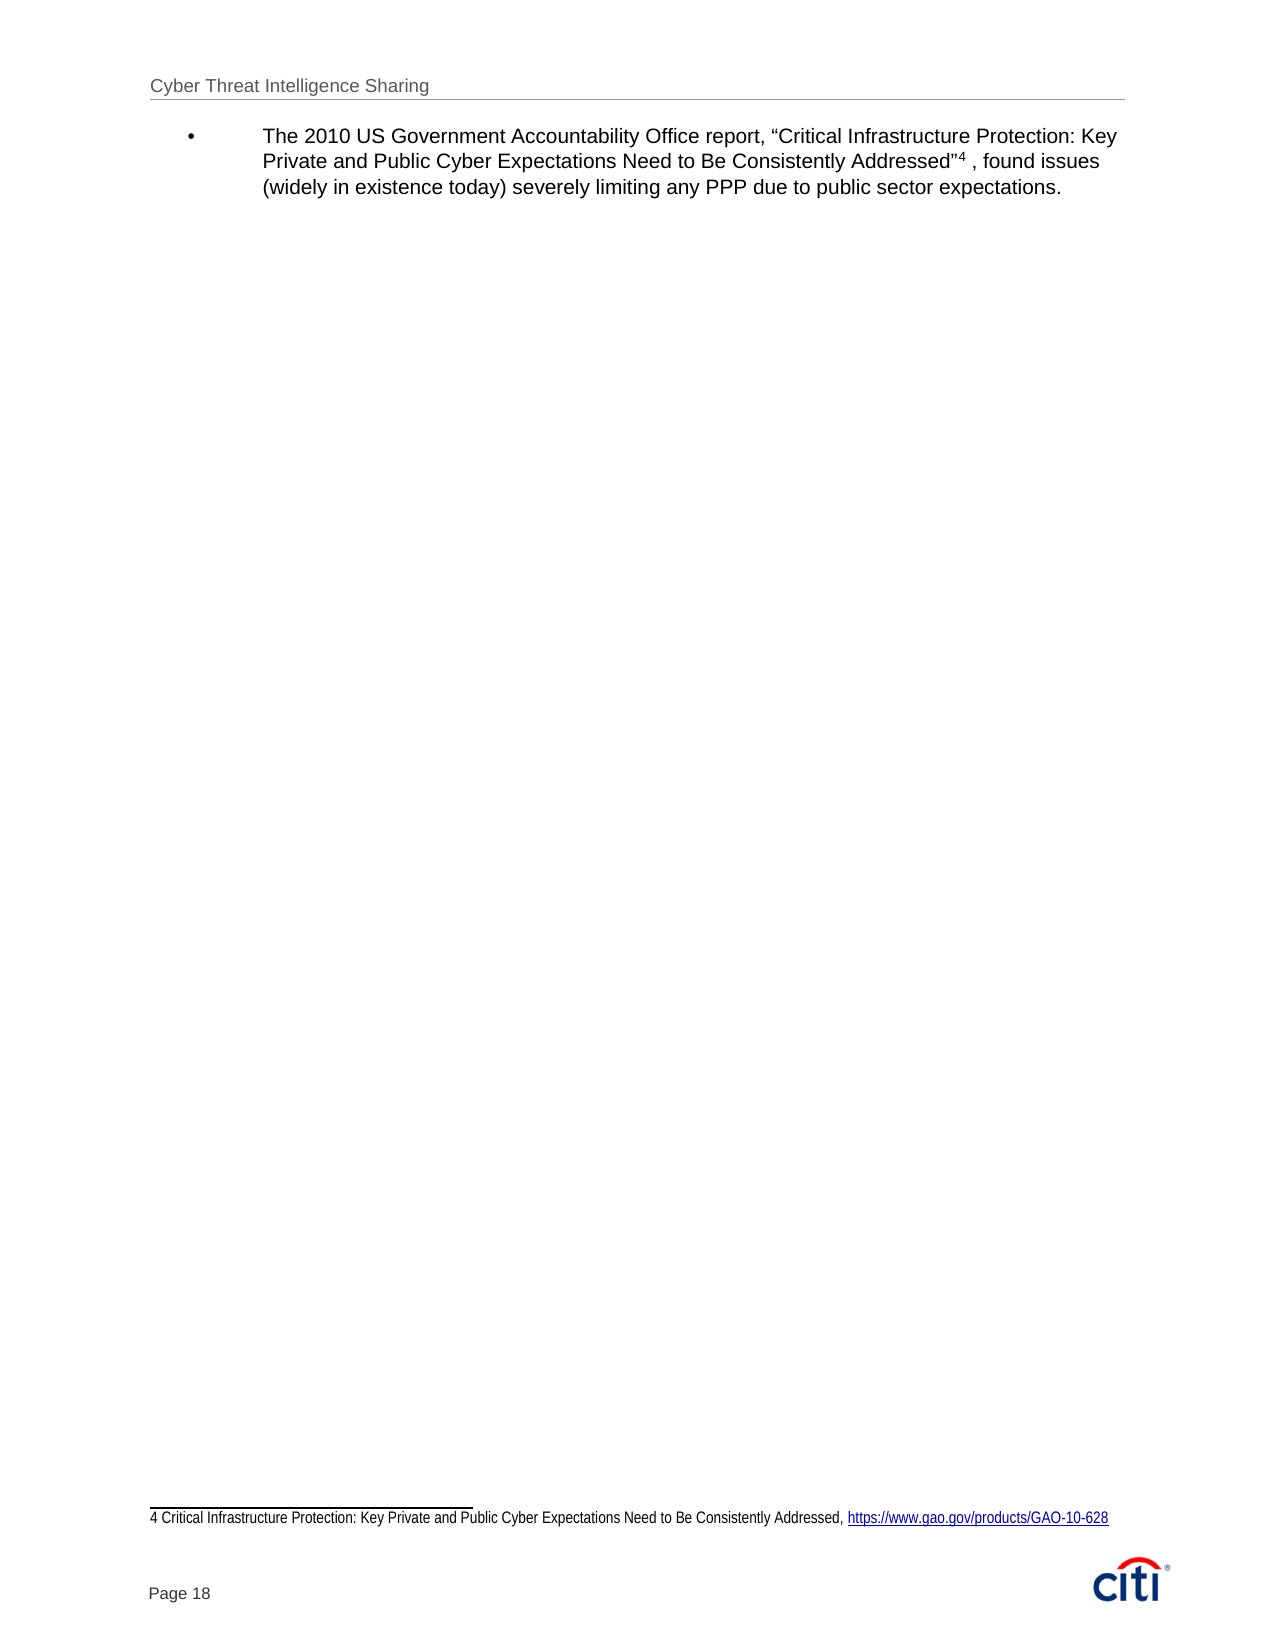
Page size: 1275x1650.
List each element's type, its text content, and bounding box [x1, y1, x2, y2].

list Critical Infrastructure Protection: Key Private and Public Cyber Expectations Need to Be Consistently Addressed, https://www.gao.gov/products/GAO-10-628 [150, 1508, 1125, 1527]
list The 2010 US Government Accountability Office report, “Critical Infrastructure Protection: Key Private and Public Cyber Expectations Need to Be Consistently Addressed” , found issues (widely in existence today) severely limiting any PPP due to public sector expectations. [187, 124, 1125, 199]
